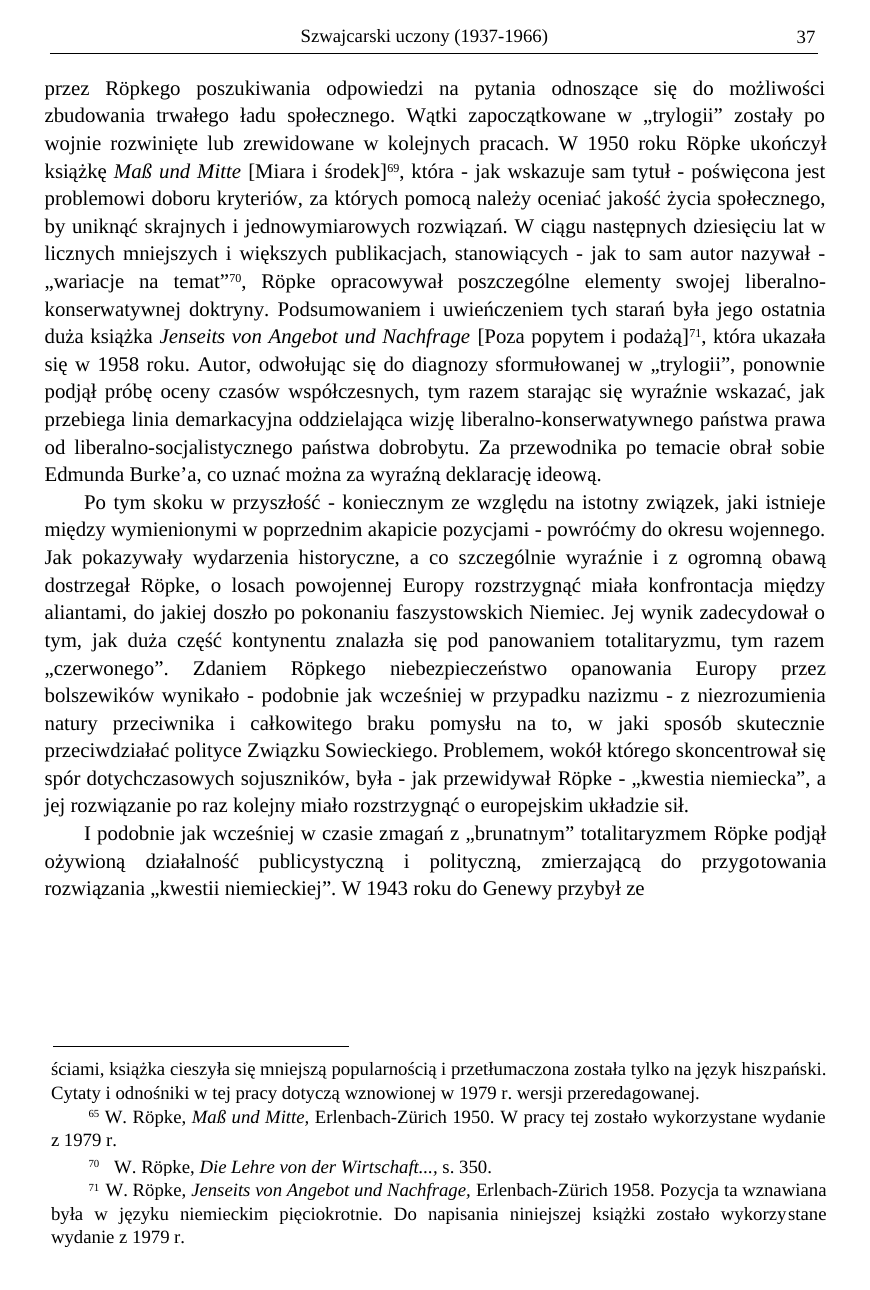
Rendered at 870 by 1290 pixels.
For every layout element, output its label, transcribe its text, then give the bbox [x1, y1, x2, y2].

text 65 W. Röpke, Maß und Mitte, Erlenbach-Zürich 1950. W pracy tej zostało wykorzystane wydanie z 1979 r. [51, 1106, 826, 1151]
text 70 W. Röpke, Die Lehre von der Wirtschaft..., s. 350. [51, 1156, 826, 1176]
text Po tym skoku w przyszłość - koniecznym ze względu na istotny związek, jaki istnieje między wymienionymi w poprzednim akapicie pozycjami - powróćmy do okresu wojennego. Jak pokazywały wydarzenia historyczne, a co szczególnie wyraź­nie i z ogromną obawą dostrzegał Röpke, o losach powojennej Europy rozstrzygnąć miała konfrontacja między aliantami, do jakiej doszło po pokonaniu faszystowskich Niemiec. Jej wynik zadecydował o tym, jak duża część kontynentu znalazła się pod panowaniem totalitaryzmu, tym razem „czerwonego”. Zdaniem Röpkego niebezpie­czeństwo opanowania Europy przez bolszewików wynikało - podobnie jak wcze­śniej w przypadku nazizmu - z niezrozumienia natury przeciwnika i całkowitego braku pomysłu na to, w jaki sposób skutecznie przeciwdziałać polityce Związku Sowieckiego. Problemem, wokół którego skoncentrował się spór dotychczasowych sojuszników, była - jak przewidywał Röpke - „kwestia niemiecka”, a jej rozwiąza­nie po raz kolejny miało rozstrzygnąć o europejskim układzie sił. [44, 490, 826, 817]
text 37 [796, 26, 821, 48]
text 71 W. Röpke, Jenseits von Angebot und Nachfrage, Erlenbach-Zürich 1958. Pozycja ta wzna­wiana była w języku niemieckim pięciokrotnie. Do napisania niniejszej książki zostało wykorzy­stane wydanie z 1979 r. [51, 1179, 826, 1248]
text I podobnie jak wcześniej w czasie zmagań z „brunatnym” totalitaryzmem Röpke podjął ożywioną działalność publicystyczną i polityczną, zmierzającą do przygo­towania rozwiązania „kwestii niemieckiej”. W 1943 roku do Genewy przybył ze [44, 821, 826, 900]
text ściami, książka cieszyła się mniejszą popularnością i przetłumaczona została tylko na język hisz­pański. Cytaty i odnośniki w tej pracy dotyczą wznowionej w 1979 r. wersji przeredagowanej. [51, 1058, 826, 1103]
text Szwajcarski uczony (1937-1966) [300, 25, 567, 46]
text przez Röpkego poszukiwania odpowiedzi na pytania odnoszące się do możliwości zbudowania trwałego ładu społecznego. Wątki zapoczątkowane w „trylogii” zostały po wojnie rozwinięte lub zrewidowane w kolejnych pracach. W 1950 roku Röpke ukończył książkę Maß und Mitte [Miara i środek]69, która - jak wskazuje sam tytuł - poświęcona jest problemowi doboru kryteriów, za których pomocą należy oceniać jakość życia społecznego, by uniknąć skrajnych i jednowymiarowych rozwiązań. W ciągu następnych dziesięciu lat w licznych mniejszych i większych publikacjach, stanowiących - jak to sam autor nazywał - „wariacje na temat”70, Röpke opraco­wywał poszczególne elementy swojej liberalno-konserwatywnej doktryny. Podsu­mowaniem i uwieńczeniem tych starań była jego ostatnia duża książka Jenseits von Angebot und Nachfrage [Poza popytem i podażą]71, która ukazała się w 1958 roku. Autor, odwołując się do diagnozy sformułowanej w „trylogii”, ponownie podjął próbę oceny czasów współczesnych, tym razem starając się wyraźnie wskazać, jak przebiega linia demarkacyjna oddzielająca wizję liberalno-konserwatywnego państwa prawa od liberalno-socjalistycznego państwa dobrobytu. Za przewodnika po temacie obrał sobie Edmunda Burke’a, co uznać można za wyraźną deklarację ideową. [44, 76, 826, 486]
